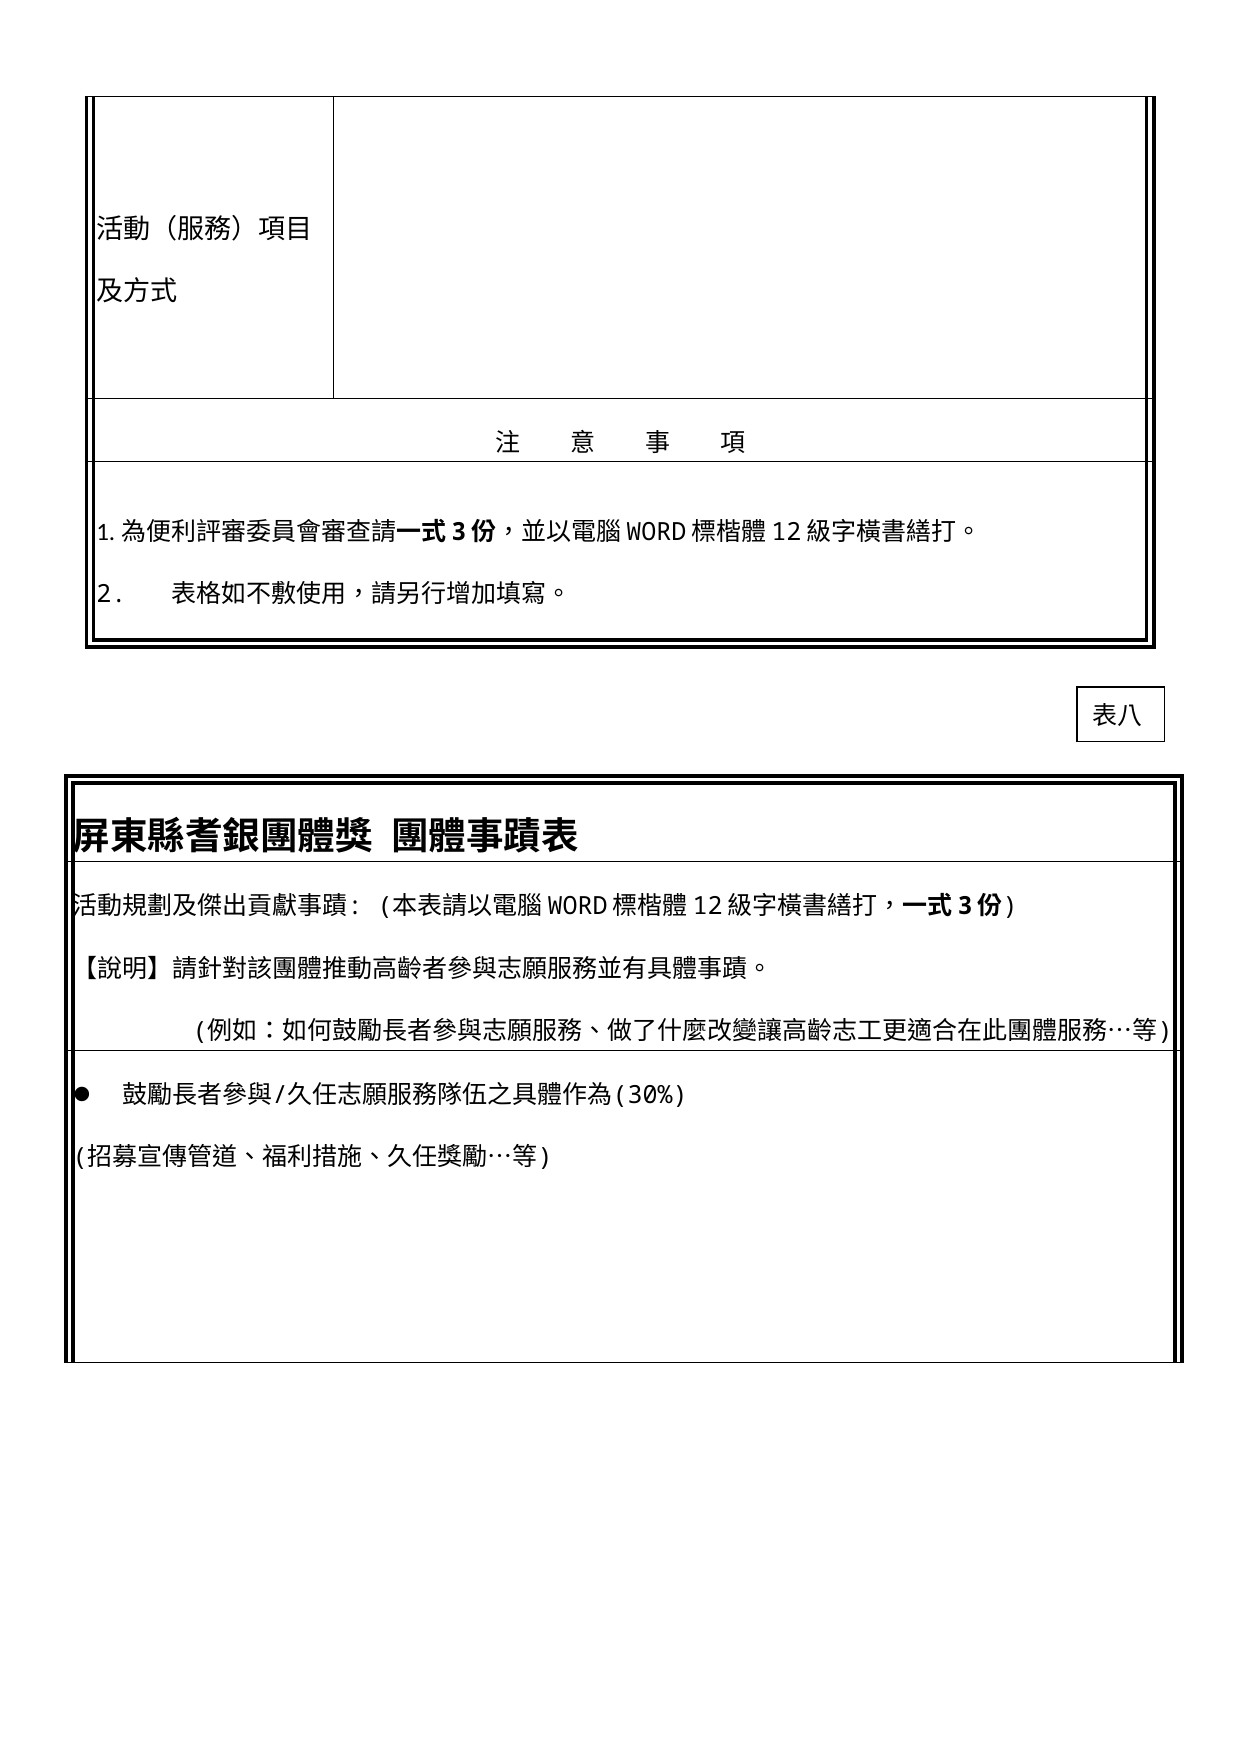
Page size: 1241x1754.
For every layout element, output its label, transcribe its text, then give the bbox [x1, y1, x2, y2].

table_cell 鼓勵長者參與/久任志願服務隊伍之具體作為(30%) (招募宣傳管道、福利措施、久任獎勵…等) [75, 1051, 1173, 1362]
table_header 屏東縣耆銀團體獎 團體事蹟表 [69, 778, 1178, 861]
table_cell [334, 97, 1145, 398]
table_cell 注 意 事 項 [95, 399, 1145, 461]
table_cell 活動（服務）項目及方式 [95, 97, 333, 398]
table_cell 活動規劃及傑出貢獻事蹟: (本表請以電腦WORD標楷體12級字橫書繕打，一式3份) 【說明】請針對該團體推動高齡者參與志願服務並有具體事蹟。 (例如：如何鼓勵長者參與志願服務、做了什麼改變讓高齡志工更適合在此團體服務…等) [75, 862, 1173, 1050]
text 表八 [1093, 695, 1149, 731]
table_cell 為便利評審委員會審查請一式3份，並以電腦WORD標楷體12級字橫書繕打。 表格如不敷使用，請另行增加填寫。 [95, 462, 1145, 638]
